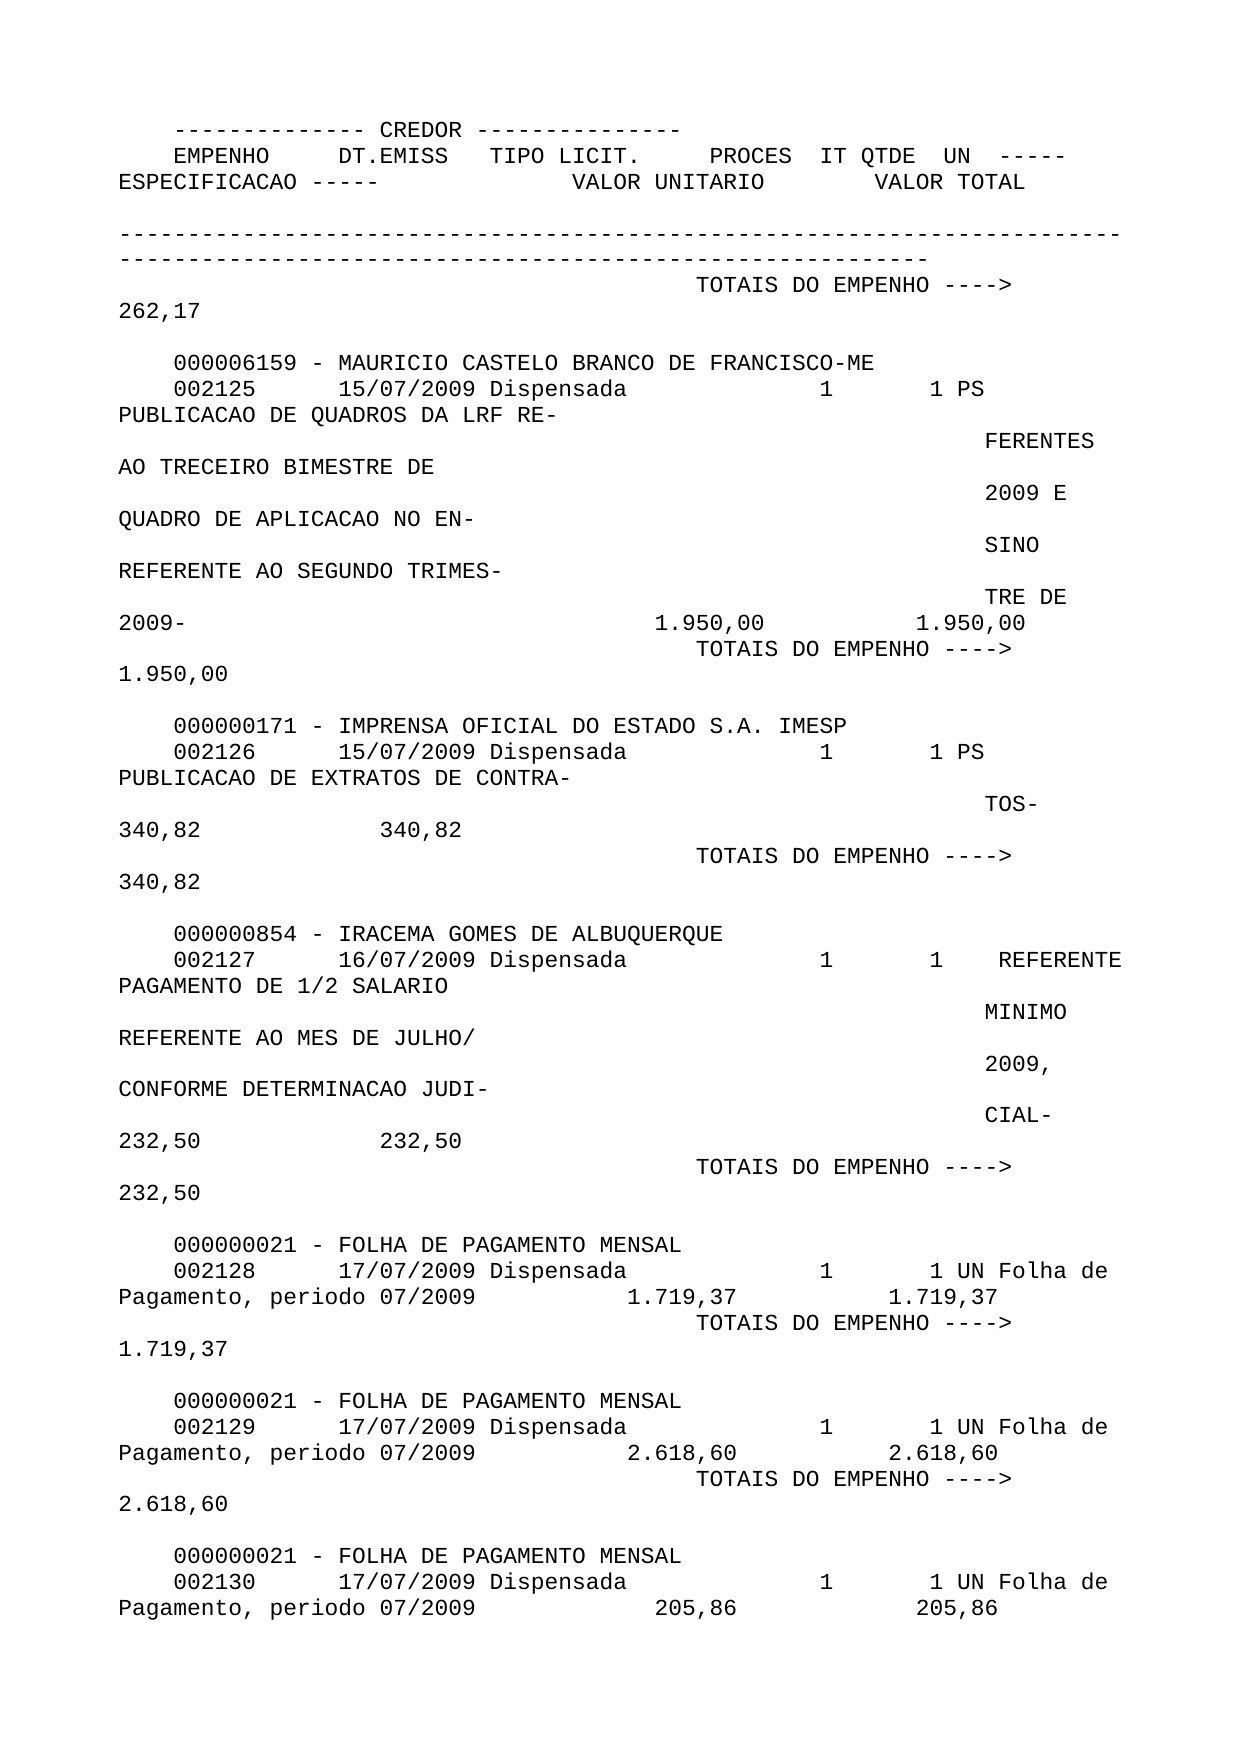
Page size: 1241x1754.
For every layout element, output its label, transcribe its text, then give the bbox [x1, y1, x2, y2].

text 2009 E QUADRO DE APLICACAO NO EN- [118, 481, 1122, 533]
text 000006159 - MAURICIO CASTELO BRANCO DE FRANCISCO-ME [118, 352, 1122, 377]
text 000000021 - FOLHA DE PAGAMENTO MENSAL [118, 1233, 1122, 1259]
text EMPENHO DT.EMISS TIPO LICIT. PROCES IT QTDE UN ----- ESPECIFICACAO ----- VALOR UNITARIO VALOR TOTAL [118, 144, 1122, 196]
text TOTAIS DO EMPENHO ----> 1.719,37 [118, 1311, 1122, 1363]
text 000000021 - FOLHA DE PAGAMENTO MENSAL [118, 1389, 1122, 1415]
text 000000021 - FOLHA DE PAGAMENTO MENSAL [118, 1545, 1122, 1571]
text TOTAIS DO EMPENHO ----> 2.618,60 [118, 1467, 1122, 1519]
text 002127 16/07/2009 Dispensada 1 1 REFERENTE PAGAMENTO DE 1/2 SALARIO [118, 948, 1122, 1000]
text TOS- 340,82 340,82 [118, 792, 1122, 844]
text 000000171 - IMPRENSA OFICIAL DO ESTADO S.A. IMESP [118, 715, 1122, 741]
text 002129 17/07/2009 Dispensada 1 1 UN Folha de Pagamento, periodo 07/2009 2.618,60 2.618,60 [118, 1415, 1122, 1467]
text ------------------------------------------------------------------------------------------------------------------------------------ [118, 196, 1122, 274]
text CIAL- 232,50 232,50 [118, 1104, 1122, 1156]
text MINIMO REFERENTE AO MES DE JULHO/ [118, 1000, 1122, 1052]
text FERENTES AO TRECEIRO BIMESTRE DE [118, 429, 1122, 481]
text 002130 17/07/2009 Dispensada 1 1 UN Folha de Pagamento, periodo 07/2009 205,86 205,86 [118, 1571, 1122, 1622]
text 002128 17/07/2009 Dispensada 1 1 UN Folha de Pagamento, periodo 07/2009 1.719,37 1.719,37 [118, 1259, 1122, 1311]
text SINO REFERENTE AO SEGUNDO TRIMES- [118, 533, 1122, 585]
text TOTAIS DO EMPENHO ----> 340,82 [118, 844, 1122, 896]
text TOTAIS DO EMPENHO ----> 232,50 [118, 1156, 1122, 1207]
text TRE DE 2009- 1.950,00 1.950,00 [118, 585, 1122, 637]
text 002125 15/07/2009 Dispensada 1 1 PS PUBLICACAO DE QUADROS DA LRF RE- [118, 377, 1122, 429]
text 000000854 - IRACEMA GOMES DE ALBUQUERQUE [118, 922, 1122, 948]
text TOTAIS DO EMPENHO ----> 1.950,00 [118, 637, 1122, 689]
text -------------- CREDOR --------------- [118, 118, 1122, 144]
text 2009, CONFORME DETERMINACAO JUDI- [118, 1052, 1122, 1104]
text TOTAIS DO EMPENHO ----> 262,17 [118, 274, 1122, 326]
text 002126 15/07/2009 Dispensada 1 1 PS PUBLICACAO DE EXTRATOS DE CONTRA- [118, 741, 1122, 792]
